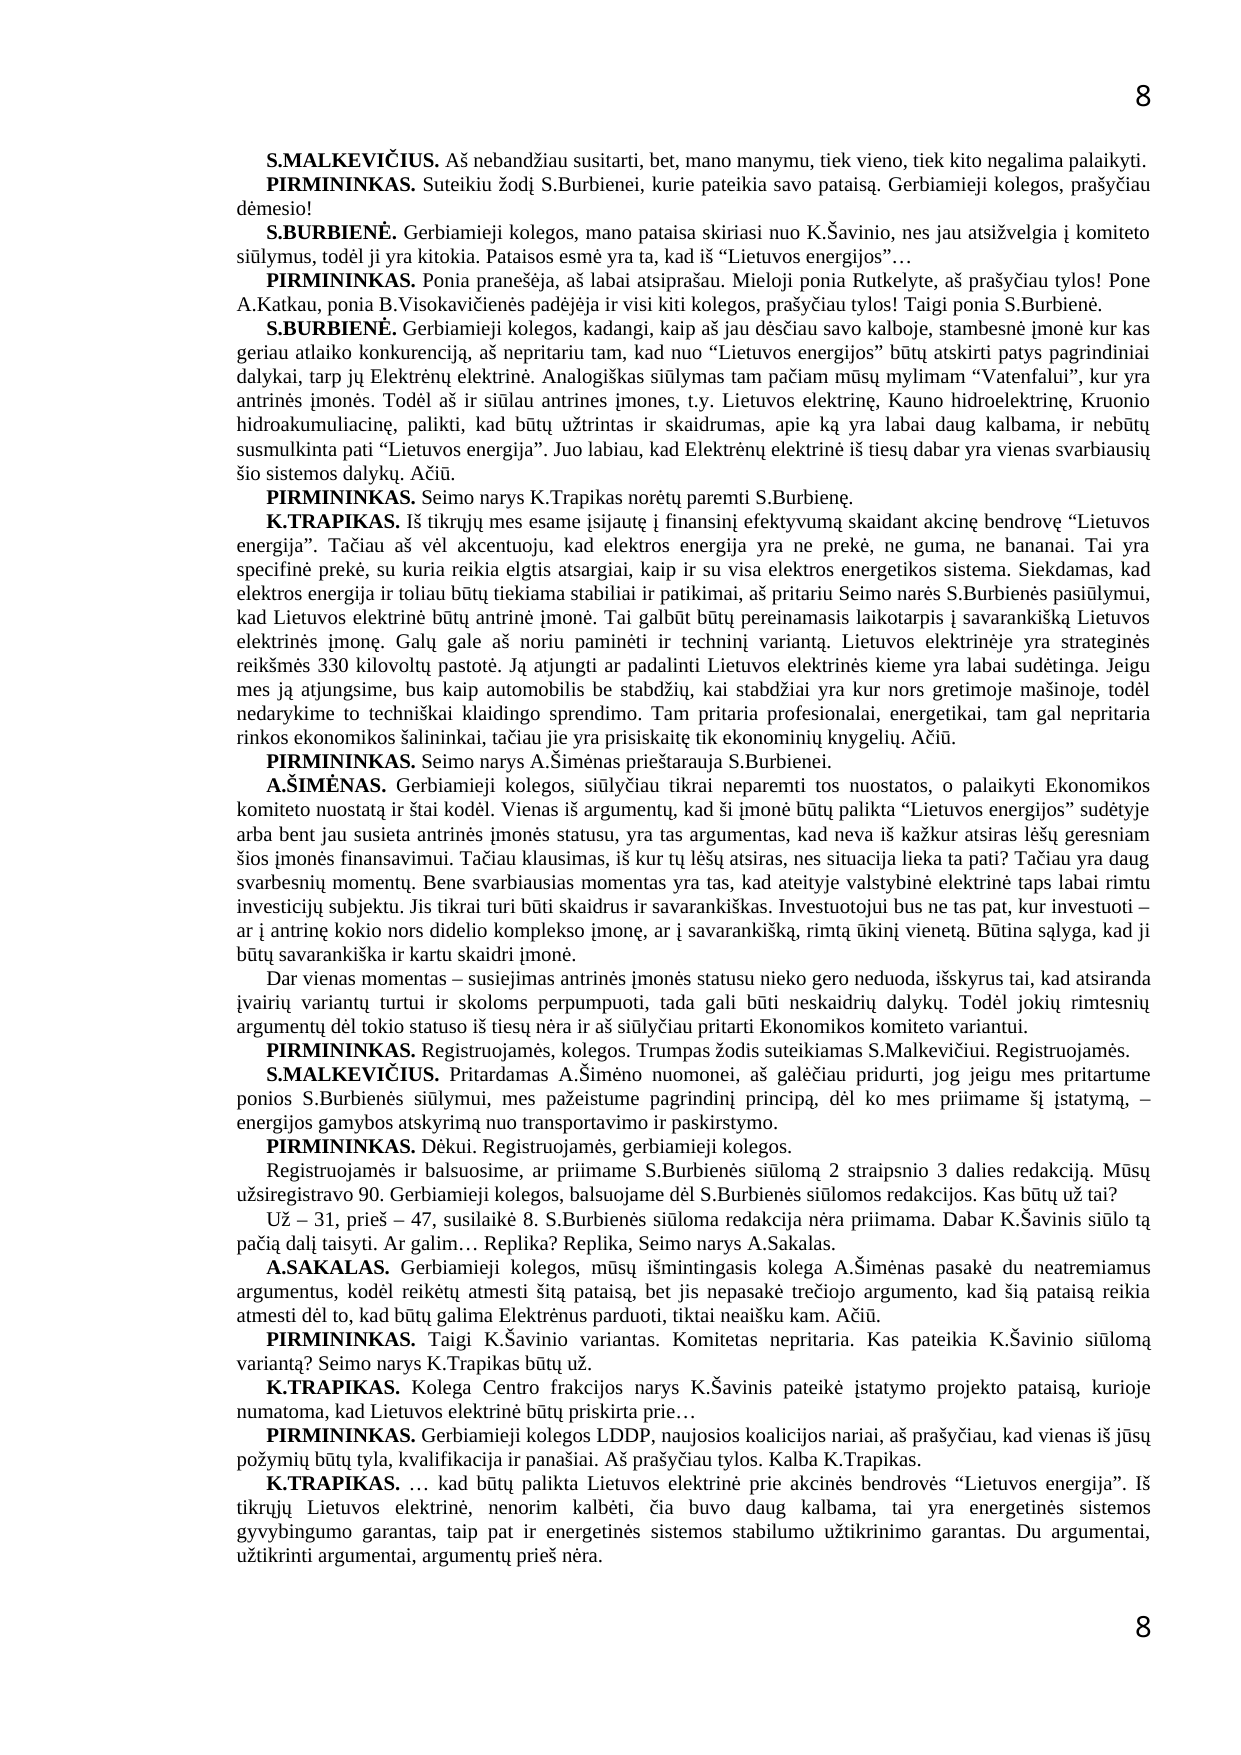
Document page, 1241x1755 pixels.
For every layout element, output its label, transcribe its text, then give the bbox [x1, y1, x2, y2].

text Dar vienas momentas – susiejimas antrinės įmonės statusu nieko gero neduoda, išskyrus tai, kad atsiranda įvairių variantų turtui ir skoloms perpumpuoti, tada gali būti neskaidrių dalykų. Todėl jokių rimtesnių argumentų dėl tokio statuso iš tiesų nėra ir aš siūlyčiau pritarti Ekonomikos komiteto variantui. [236, 966, 1152, 1038]
text Registruojamės ir balsuosime, ar priimame S.Burbienės siūlomą 2 straipsnio 3 dalies redakciją. Mūsų užsiregistravo 90. Gerbiamieji kolegos, balsuojame dėl S.Burbienės siūlomos redakcijos. Kas būtų už tai? [236, 1158, 1152, 1206]
text S.BURBIENĖ. Gerbiamieji kolegos, kadangi, kaip aš jau dėsčiau savo kalboje, stambesnė įmonė kur kas geriau atlaiko konkurenciją, aš nepritariu tam, kad nuo “Lietuvos energijos” būtų atskirti patys pagrindiniai dalykai, tarp jų Elektrėnų elektrinė. Analogiškas siūlymas tam pačiam mūsų mylimam “Vatenfalui”, kur yra antrinės įmonės. Todėl aš ir siūlau antrines įmones, t.y. Lietuvos elektrinę, Kauno hidroelektrinę, Kruonio hidroakumuliacinę, palikti, kad būtų užtrintas ir skaidrumas, apie ką yra labai daug kalbama, ir nebūtų susmulkinta pati “Lietuvos energija”. Juo labiau, kad Elektrėnų elektrinė iš tiesų dabar yra vienas svarbiausių šio sistemos dalykų. Ačiū. [236, 316, 1152, 484]
text PIRMININKAS. Taigi K.Šavinio variantas. Komitetas nepritaria. Kas pateikia K.Šavinio siūlomą variantą? Seimo narys K.Trapikas būtų už. [236, 1327, 1152, 1375]
text K.TRAPIKAS. … kad būtų palikta Lietuvos elektrinė prie akcinės bendrovės “Lietuvos energija”. Iš tikrųjų Lietuvos elektrinė, nenorim kalbėti, čia buvo daug kalbama, tai yra energetinės sistemos gyvybingumo garantas, taip pat ir energetinės sistemos stabilumo užtikrinimo garantas. Du argumentai, užtikrinti argumentai, argumentų prieš nėra. [236, 1471, 1152, 1567]
text PIRMININKAS. Registruojamės, kolegos. Trumpas žodis suteikiamas S.Malkevičiui. Registruojamės. [236, 1038, 1152, 1062]
text K.TRAPIKAS. Kolega Centro frakcijos narys K.Šavinis pateikė įstatymo projekto pataisą, kurioje numatoma, kad Lietuvos elektrinė būtų priskirta prie… [236, 1375, 1152, 1423]
text S.BURBIENĖ. Gerbiamieji kolegos, mano pataisa skiriasi nuo K.Šavinio, nes jau atsižvelgia į komiteto siūlymus, todėl ji yra kitokia. Pataisos esmė yra ta, kad iš “Lietuvos energijos”… [236, 220, 1152, 268]
text A.SAKALAS. Gerbiamieji kolegos, mūsų išmintingasis kolega A.Šimėnas pasakė du neatremiamus argumentus, kodėl reikėtų atmesti šitą pataisą, bet jis nepasakė trečiojo argumento, kad šią pataisą reikia atmesti dėl to, kad būtų galima Elektrėnus parduoti, tiktai neaišku kam. Ačiū. [236, 1254, 1152, 1327]
text K.TRAPIKAS. Iš tikrųjų mes esame įsijautę į finansinį efektyvumą skaidant akcinę bendrovę “Lietuvos energija”. Tačiau aš vėl akcentuoju, kad elektros energija yra ne prekė, ne guma, ne bananai. Tai yra specifinė prekė, su kuria reikia elgtis atsargiai, kaip ir su visa elektros energetikos sistema. Siekdamas, kad elektros energija ir toliau būtų tiekiama stabiliai ir patikimai, aš pritariu Seimo narės S.Burbienės pasiūlymui, kad Lietuvos elektrinė būtų antrinė įmonė. Tai galbūt būtų pereinamasis laikotarpis į savarankišką Lietuvos elektrinės įmonę. Galų gale aš noriu paminėti ir techninį variantą. Lietuvos elektrinėje yra strateginės reikšmės 330 kilovoltų pastotė. Ją atjungti ar padalinti Lietuvos elektrinės kieme yra labai sudėtinga. Jeigu mes ją atjungsime, bus kaip automobilis be stabdžių, kai stabdžiai yra kur nors gretimoje mašinoje, todėl nedarykime to techniškai klaidingo sprendimo. Tam pritaria profesionalai, energetikai, tam gal nepritaria rinkos ekonomikos šalininkai, tačiau jie yra prisiskaitę tik ekonominių knygelių. Ačiū. [236, 509, 1152, 749]
text PIRMININKAS. Seimo narys K.Trapikas norėtų paremti S.Burbienę. [236, 484, 1152, 509]
text PIRMININKAS. Seimo narys A.Šimėnas prieštarauja S.Burbienei. [236, 749, 1152, 773]
text PIRMININKAS. Ponia pranešėja, aš labai atsiprašau. Mieloji ponia Rutkelyte, aš prašyčiau tylos! Pone A.Katkau, ponia B.Visokavičienės padėjėja ir visi kiti kolegos, prašyčiau tylos! Taigi ponia S.Burbienė. [236, 268, 1152, 316]
text PIRMININKAS. Dėkui. Registruojamės, gerbiamieji kolegos. [236, 1134, 1152, 1158]
text A.ŠIMĖNAS. Gerbiamieji kolegos, siūlyčiau tikrai neparemti tos nuostatos, o palaikyti Ekonomikos komiteto nuostatą ir štai kodėl. Vienas iš argumentų, kad ši įmonė būtų palikta “Lietuvos energijos” sudėtyje arba bent jau susieta antrinės įmonės statusu, yra tas argumentas, kad neva iš kažkur atsiras lėšų geresniam šios įmonės finansavimui. Tačiau klausimas, iš kur tų lėšų atsiras, nes situacija lieka ta pati? Tačiau yra daug svarbesnių momentų. Bene svarbiausias momentas yra tas, kad ateityje valstybinė elektrinė taps labai rimtu investicijų subjektu. Jis tikrai turi būti skaidrus ir savarankiškas. Investuotojui bus ne tas pat, kur investuoti – ar į antrinę kokio nors didelio komplekso įmonę, ar į savarankišką, rimtą ūkinį vienetą. Būtina sąlyga, kad ji būtų savarankiška ir kartu skaidri įmonė. [236, 773, 1152, 966]
text PIRMININKAS. Suteikiu žodį S.Burbienei, kurie pateikia savo pataisą. Gerbiamieji kolegos, prašyčiau dėmesio! [236, 172, 1152, 220]
text PIRMININKAS. Gerbiamieji kolegos LDDP, naujosios koalicijos nariai, aš prašyčiau, kad vienas iš jūsų požymių būtų tyla, kvalifikacija ir panašiai. Aš prašyčiau tylos. Kalba K.Trapikas. [236, 1423, 1152, 1471]
text S.MALKEVIČIUS. Pritardamas A.Šimėno nuomonei, aš galėčiau pridurti, jog jeigu mes pritartume ponios S.Burbienės siūlymui, mes pažeistume pagrindinį principą, dėl ko mes priimame šį įstatymą, – energijos gamybos atskyrimą nuo transportavimo ir paskirstymo. [236, 1062, 1152, 1134]
text S.MALKEVIČIUS. Aš nebandžiau susitarti, bet, mano manymu, tiek vieno, tiek kito negalima palaikyti. [236, 148, 1152, 172]
text Už – 31, prieš – 47, susilaikė 8. S.Burbienės siūloma redakcija nėra priimama. Dabar K.Šavinis siūlo tą pačią dalį taisyti. Ar galim… Replika? Replika, Seimo narys A.Sakalas. [236, 1206, 1152, 1254]
